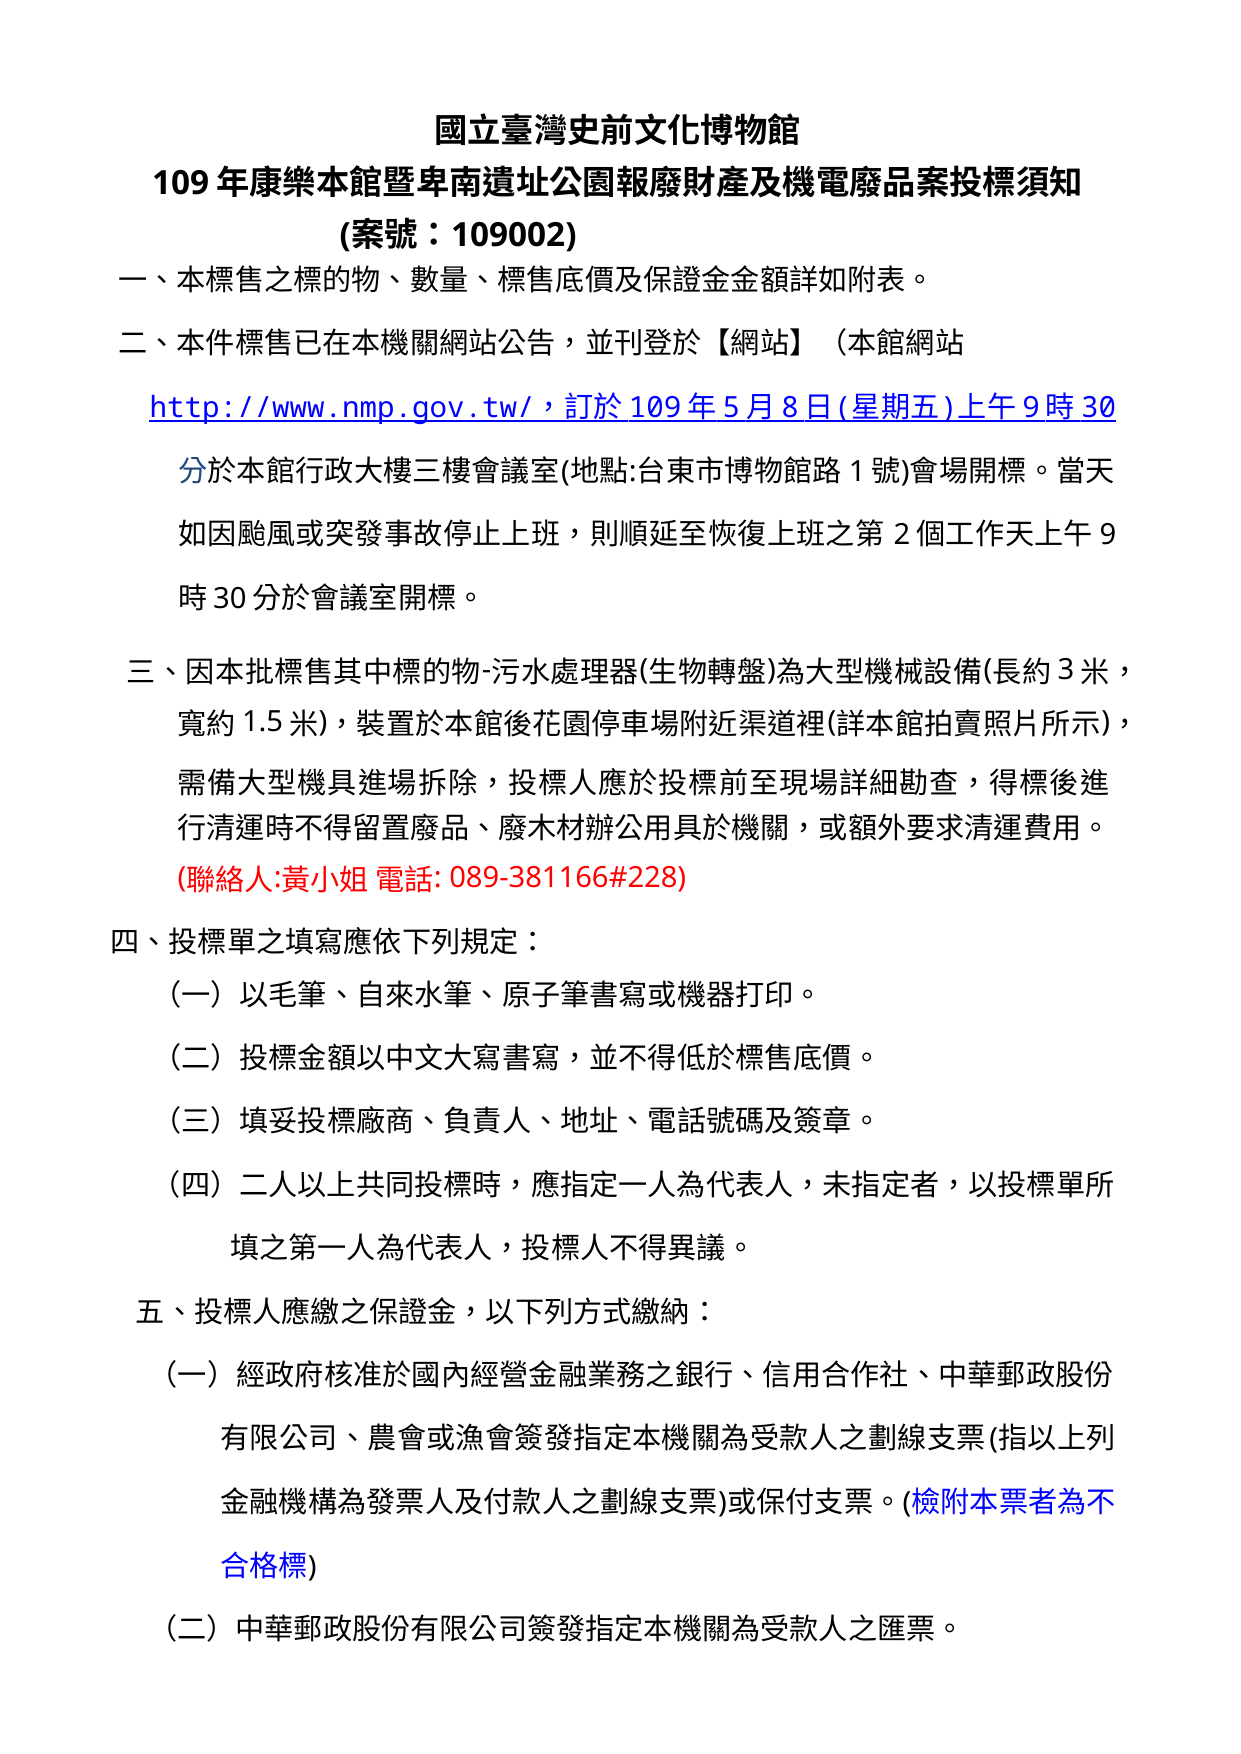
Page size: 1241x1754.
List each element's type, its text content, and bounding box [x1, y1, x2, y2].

text 一、本標售之標的物、數量、標售底價及保證金金額詳如附表。 [118, 257, 1116, 299]
text （四）二人以上共同投標時，應指定一人為代表人，未指定者，以投標單所填之第一人為代表人，投標人不得異議。 [144, 1161, 1116, 1267]
text http://www.nmp.gov.tw/，訂於109年5月8日(星期五)上午9時30分於本館行政大樓三樓會議室(地點:台東市博物館路1號)會場開標。當天如因颱風或突發事故停止上班，則順延至恢復上班之第2個工作天上午9時30分於會議室開標。 [118, 383, 1116, 617]
text 三、因本批標售其中標的物-污水處理器(生物轉盤)為大型機械設備(長約3米，寬約1.5米)，裝置於本館後花園停車場附近渠道裡(詳本館拍賣照片所示)，需備大型機具進場拆除，投標人應於投標前至現場詳細勘查，得標後進行清運時不得留置廢品、廢木材辦公用具於機關，或額外要求清運費用。(聯絡人:黃小姐 電話: 089-381166#228) [118, 648, 1110, 908]
text （三）填妥投標廠商、負責人、地址、電話號碼及簽章。 [144, 1098, 1116, 1140]
text 五、投標人應繳之保證金，以下列方式繳納： [128, 1288, 1116, 1331]
text （二）中華郵政股份有限公司簽發指定本機關為受款人之匯票。 [133, 1606, 1116, 1648]
text （一）經政府核准於國內經營金融業務之銀行、信用合作社、中華郵政股份 有限公司、農會或漁會簽發指定本機關為受款人之劃線支票(指以上列金融機構為發票人及付款人之劃線支票)或保付支票。(檢附本票者為不合格標) [133, 1352, 1116, 1584]
text 四、投標單之填寫應依下列規定： [80, 919, 1059, 971]
text 國立臺灣史前文化博物館 [118, 100, 1116, 152]
text (案號：109002) [118, 204, 1116, 257]
text （二）投標金額以中文大寫書寫，並不得低於標售底價。 [144, 1034, 1116, 1077]
text （一）以毛筆、自來水筆、原子筆書寫或機器打印。 [144, 971, 1116, 1013]
text 109年康樂本館暨卑南遺址公園報廢財產及機電廢品案投標須知 [118, 152, 1116, 204]
text 二、本件標售已在本機關網站公告，並刊登於【網站】（本館網站 [118, 320, 1116, 362]
